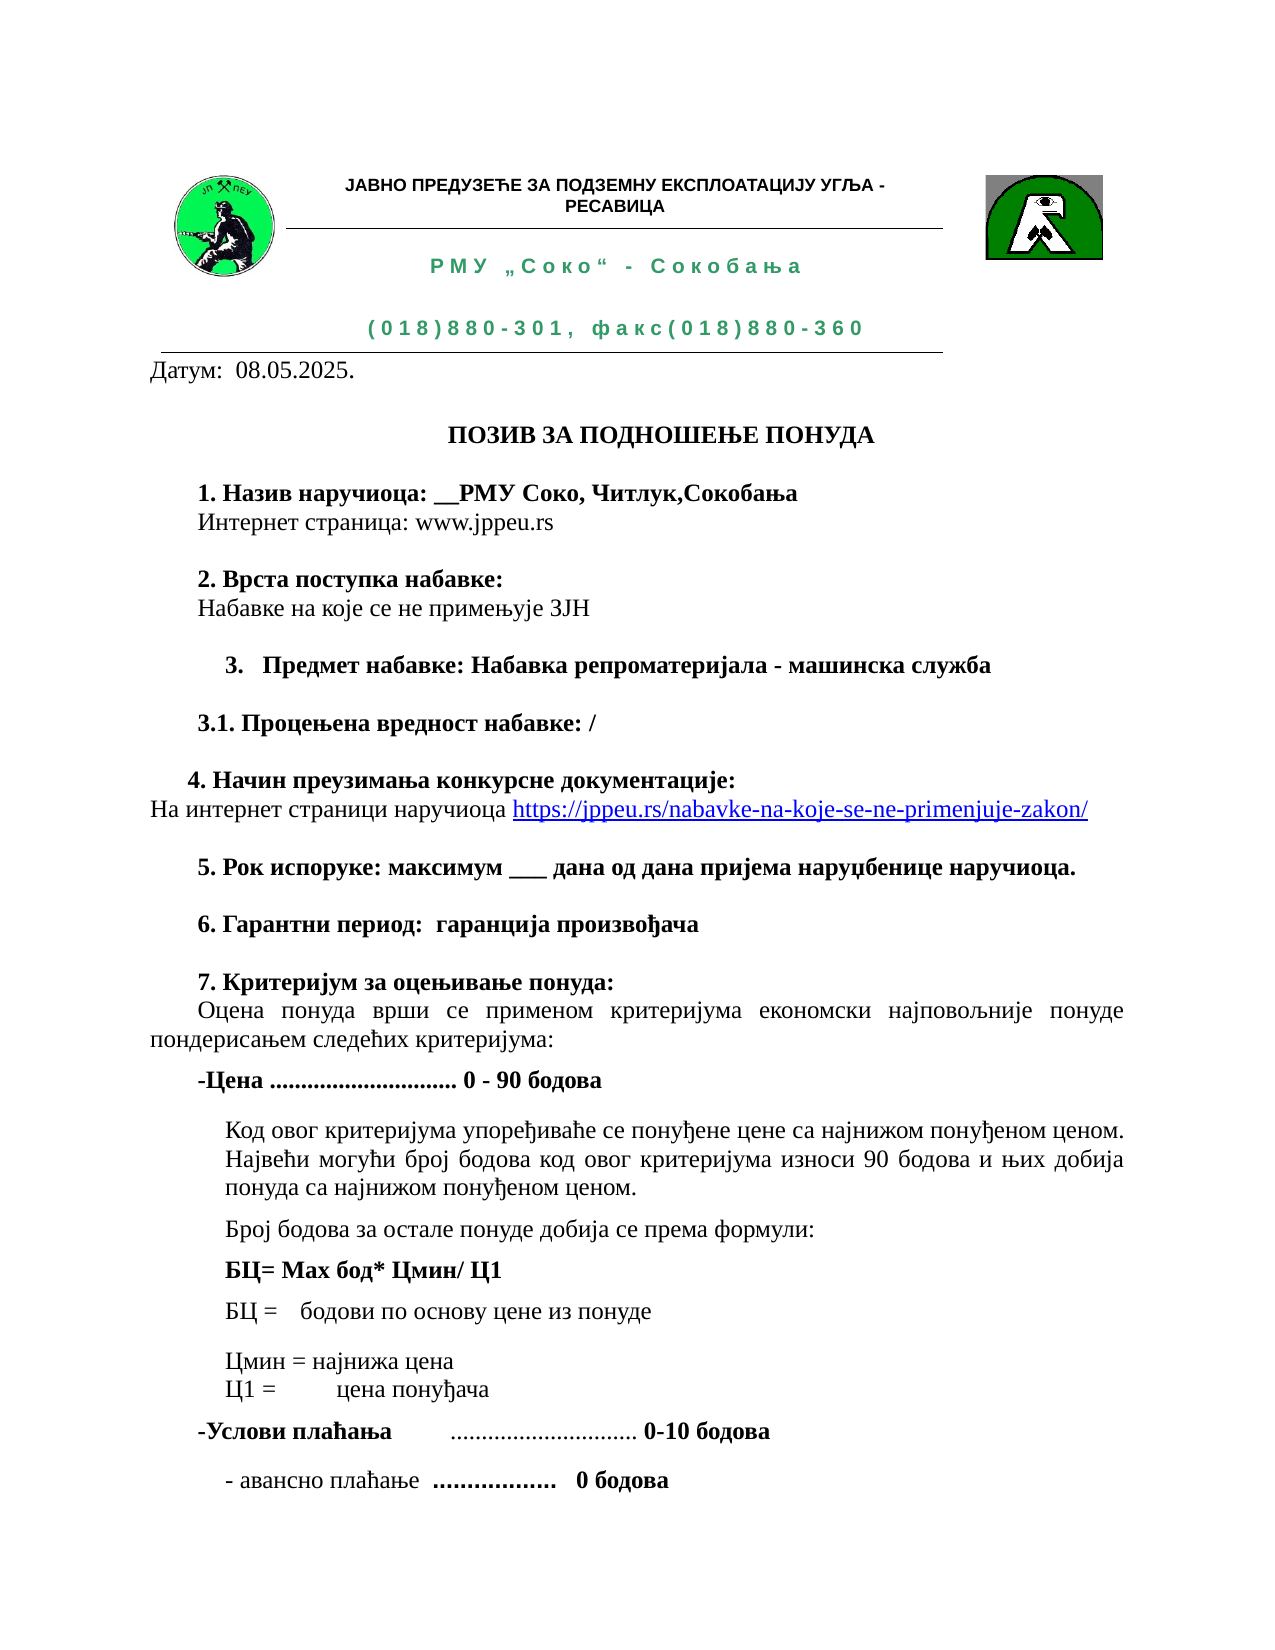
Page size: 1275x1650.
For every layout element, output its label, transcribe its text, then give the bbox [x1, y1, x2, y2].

text 2. Врста поступка набавке: [150, 564, 1125, 593]
text 5. Рок испоруке: максимум ___ дана од дана пријема наруџбенице наручиоца. [150, 852, 1125, 880]
text Датум: 08.05.2025. [150, 353, 1125, 384]
text 1. Назив наручиоца: __РМУ Соко, Читлук,Сокобања [150, 478, 1125, 507]
text БЦ = бодови по основу цене из понуде [225, 1296, 1125, 1325]
text Код овог критеријума упоређиваће се понуђене цене са најнижом понуђеном ценом. Највећи могући број бодова код овог критеријума износи 90 бодова и њих добија понуда са најнижом понуђеном ценом. [225, 1115, 1125, 1201]
picture [985, 175, 1103, 260]
table_cell РМУ „Соко“ - Сокобања (018)880-301, факс(018)880-360 [286, 229, 943, 352]
text 6. Гарантни период: гаранција произвођача [150, 909, 1125, 938]
text Ц1 = цена понуђача [225, 1374, 1125, 1403]
table_header [943, 150, 1145, 352]
text БЦ= Маx бод* Цмин/ Ц1 [225, 1255, 1125, 1284]
text 4. Начин преузимања конкурсне документације: [150, 765, 1125, 794]
table_header [161, 150, 286, 352]
text На интернет страници наручиоца https://jppeu.rs/nabavke-na-koje-se-ne-primenjuje-zakon/ [150, 794, 1125, 823]
text -Цена .............................. 0 - 90 бодова [150, 1065, 1125, 1094]
text 7. Критеријум за оцењивање понуда: [150, 967, 1125, 995]
text Набавке на које се не примењује ЗЈН [150, 593, 1125, 622]
table_header ЈАВНО ПРЕДУЗЕЋЕ ЗА ПОДЗЕМНУ ЕКСПЛОАТАЦИЈУ УГЉА - РЕСАВИЦА [286, 150, 943, 228]
text Интернет страница: www.jppeu.rs [150, 507, 1125, 535]
text Цмин = најнижа цена [225, 1346, 1125, 1374]
text Број бодова за остале понуде добија се према формули: [225, 1214, 1125, 1242]
text Оцена понуда врши се применом критеријума економски најповољније понуде пондерисањем следећих критеријума: [150, 995, 1125, 1053]
picture [173, 175, 275, 277]
text 3.1. Процењена вредност набавке: / [150, 708, 1125, 737]
list Предмет набавке: Набавка репроматеријала - машинска служба [225, 650, 1125, 679]
text -Услови плаћања .............................. 0-10 бодова [150, 1416, 1125, 1444]
text ПОЗИВ ЗА ПОДНОШЕЊЕ ПОНУДА [150, 420, 1125, 449]
text - авансно плаћање .................. 0 бодова [225, 1465, 1125, 1494]
